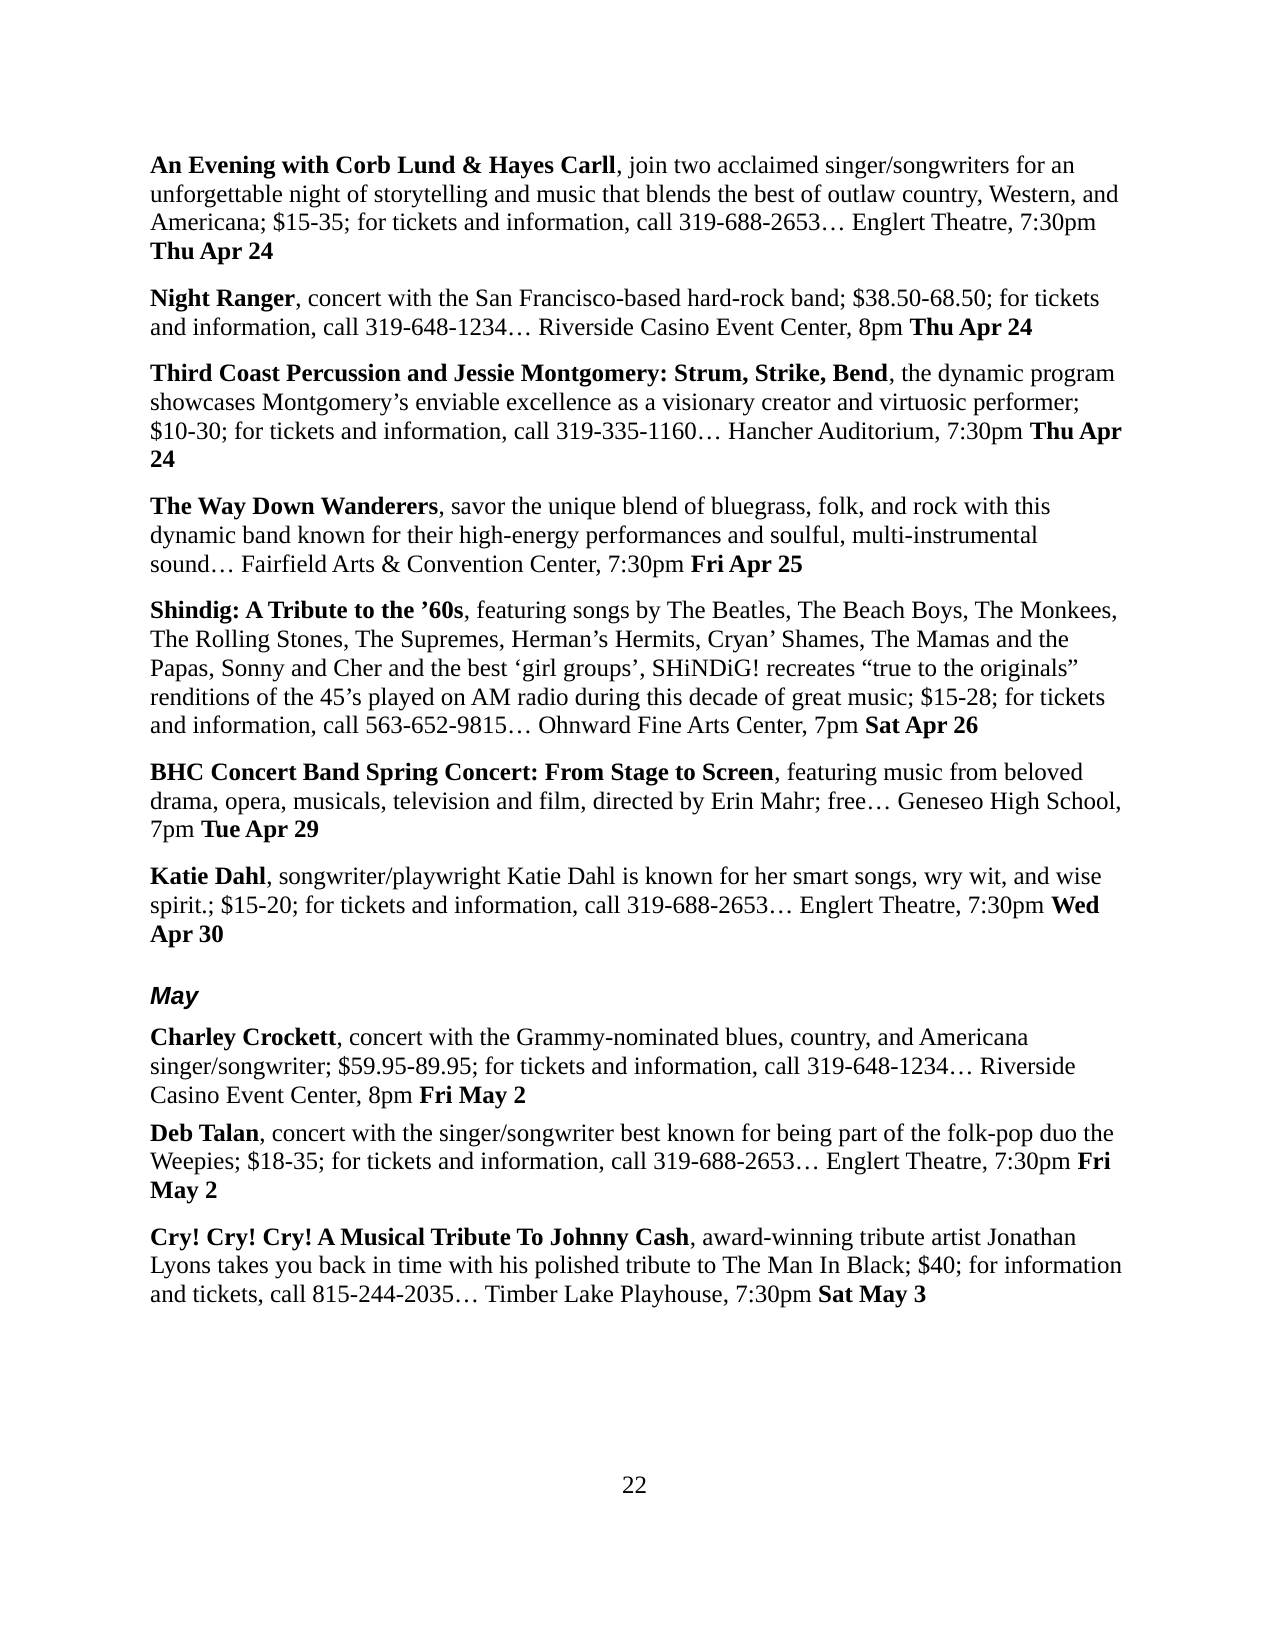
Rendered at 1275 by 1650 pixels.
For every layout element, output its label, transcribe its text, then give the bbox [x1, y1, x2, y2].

text Cry! Cry! Cry! A Musical Tribute To Johnny Cash, award-winning tribute artist Jonathan Lyons takes you back in time with his polished tribute to The Man In Black; $40; for information and tickets, call 815-244-2035… Timber Lake Playhouse, 7:30pm Sat May 3 [150, 1222, 1125, 1308]
text BHC Concert Band Spring Concert: From Stage to Screen, featuring music from beloved drama, opera, musicals, television and film, directed by Erin Mahr; free… Geneseo High School, 7pm Tue Apr 29 [150, 757, 1125, 843]
text An Evening with Corb Lund & Hayes Carll, join two acclaimed singer/songwriters for an unforgettable night of storytelling and music that blends the best of outlaw country, Western, and Americana; $15-35; for tickets and information, call 319-688-2653… Englert Theatre, 7:30pm Thu Apr 24 [150, 150, 1125, 265]
text Shindig: A Tribute to the ’60s, featuring songs by The Beatles, The Beach Boys, The Monkees, The Rolling Stones, The Supremes, Herman’s Hermits, Cryan’ Shames, The Mamas and the Papas, Sonny and Cher and the best ‘girl groups’, SHiNDiG! recreates “true to the originals” renditions of the 45’s played on AM radio during this decade of great music; $15-28; for tickets and information, call 563-652-9815… Ohnward Fine Arts Center, 7pm Sat Apr 26 [150, 595, 1125, 739]
text Charley Crockett, concert with the Grammy-nominated blues, country, and Americana singer/songwriter; $59.95-89.95; for tickets and information, call 319-648-1234… Riverside Casino Event Center, 8pm Fri May 2 [150, 1022, 1125, 1109]
text Katie Dahl, songwriter/playwright Katie Dahl is known for her smart songs, wry wit, and wise spirit.; $15-20; for tickets and information, call 319-688-2653… Englert Theatre, 7:30pm Wed Apr 30 [150, 861, 1125, 947]
text The Way Down Wanderers, savor the unique blend of bluegrass, folk, and rock with this dynamic band known for their high-energy performances and soulful, multi-instrumental sound… Fairfield Arts & Convention Center, 7:30pm Fri Apr 25 [150, 491, 1125, 577]
subtitle May [150, 981, 1125, 1010]
text Third Coast Percussion and Jessie Montgomery: Strum, Strike, Bend, the dynamic program showcases Montgomery’s enviable excellence as a visionary creator and virtuosic performer; $10-30; for tickets and information, call 319-335-1160… Hancher Auditorium, 7:30pm Thu Apr 24 [150, 358, 1125, 473]
text Deb Talan, concert with the singer/songwriter best known for being part of the folk-pop duo the Weepies; $18-35; for tickets and information, call 319-688-2653… Englert Theatre, 7:30pm Fri May 2 [150, 1118, 1125, 1204]
text Night Ranger, concert with the San Francisco-based hard-rock band; $38.50-68.50; for tickets and information, call 319-648-1234… Riverside Casino Event Center, 8pm Thu Apr 24 [150, 283, 1125, 340]
